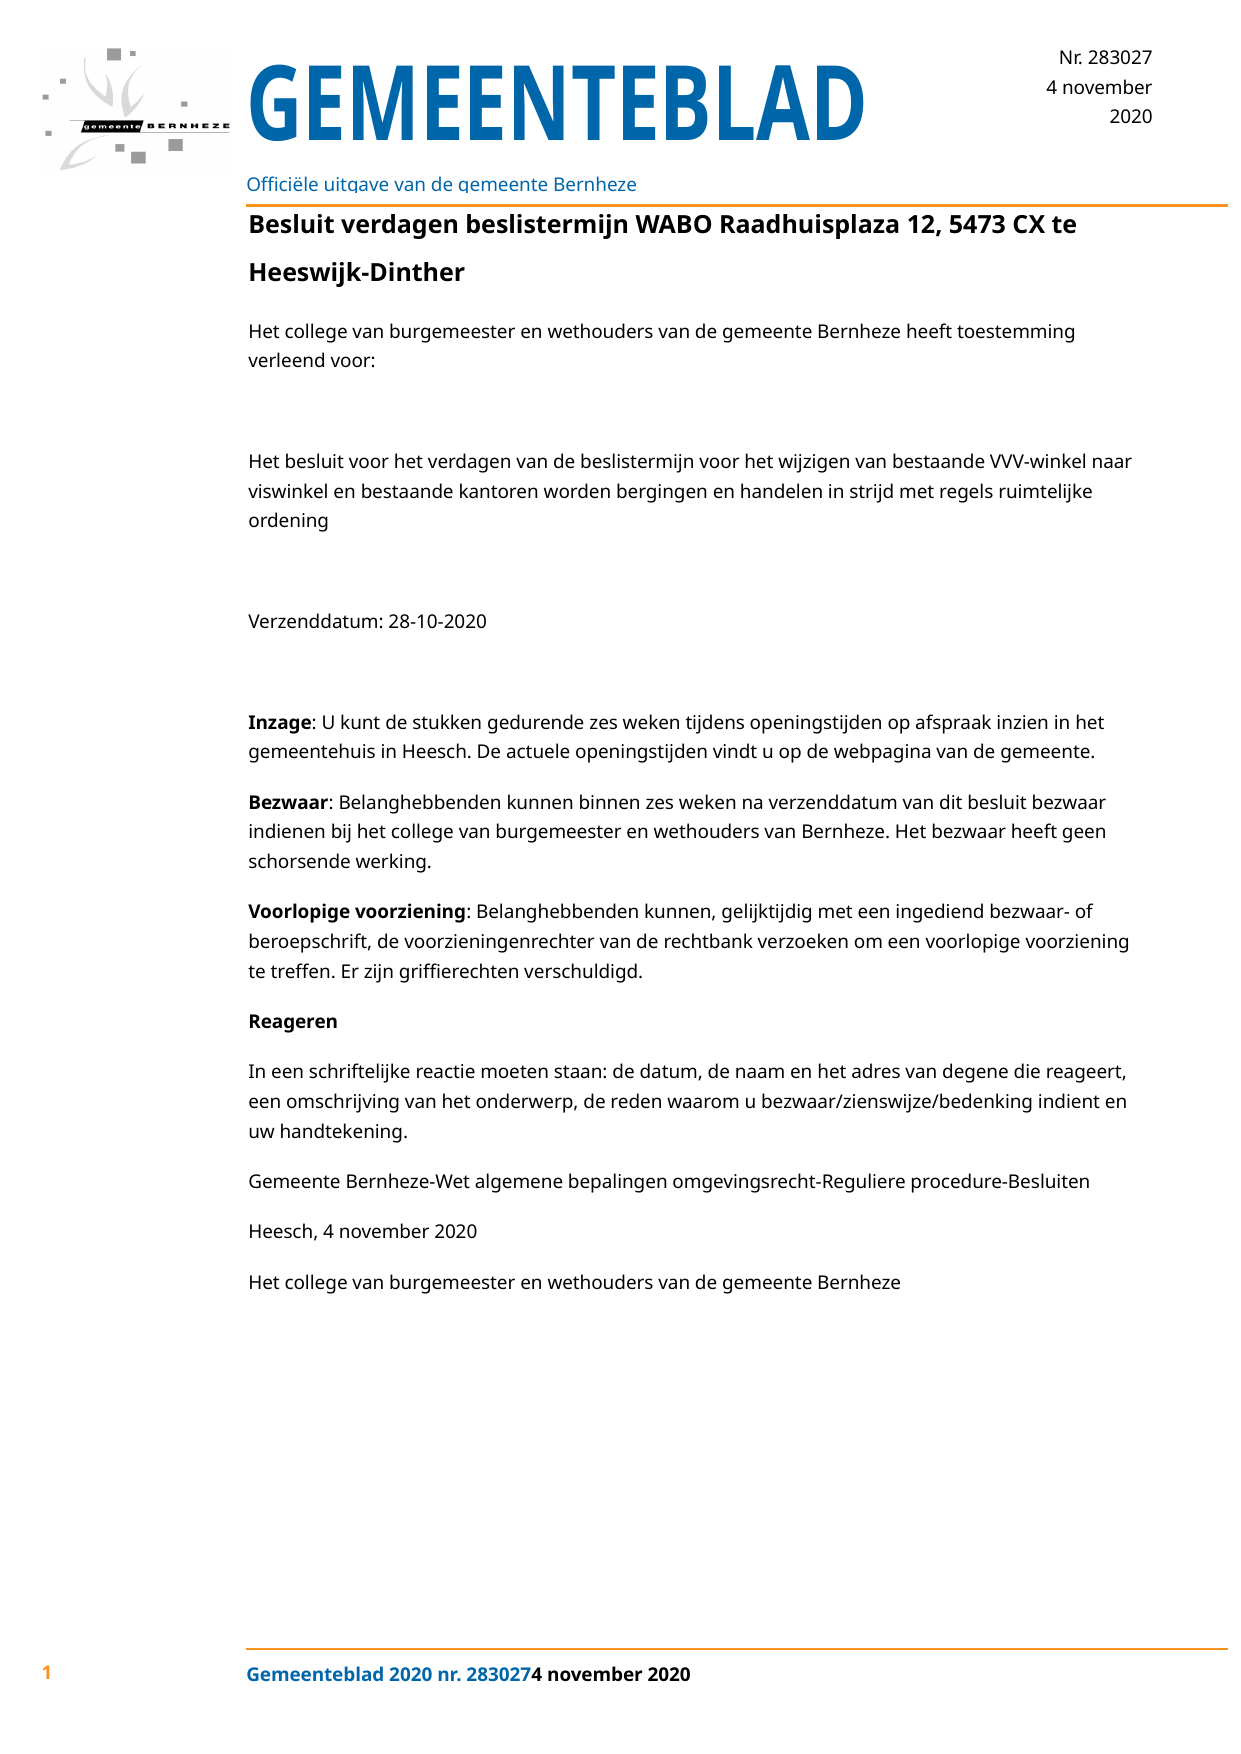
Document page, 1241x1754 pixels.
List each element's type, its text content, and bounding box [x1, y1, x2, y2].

text Gemeente Bernheze-Wet algemene bepalingen omgevingsrecht-Reguliere procedure-Besluiten [248, 1168, 1152, 1194]
text Inzage: U kunt de stukken gedurende zes weken tijdens openingstijden op afspraak inzien in het gemeentehuis in Heesch. De actuele openingstijden vindt u op de webpagina van de gemeente. [248, 709, 1152, 764]
text Besluit verdagen beslistermijn WABO Raadhuisplaza 12, 5473 CX te Heeswijk-Dinther [248, 207, 1152, 288]
text Heesch, 4 november 2020 [248, 1219, 1152, 1244]
text Het besluit voor het verdagen van de beslistermijn voor het wijzigen van bestaande VVV-winkel naar viswinkel en bestaande kantoren worden bergingen en handelen in strijd met regels ruimtelijke ordening [248, 448, 1152, 533]
text Reageren [248, 1008, 1152, 1034]
text Verzenddatum: 28-10-2020 [248, 608, 1152, 634]
text In een schriftelijke reactie moeten staan: de datum, de naam en het adres van degene die reageert, een omschrijving van het onderwerp, de reden waarom u bezwaar/zienswijze/bedenking indient en uw handtekening. [248, 1059, 1152, 1144]
text Het college van burgemeester en wethouders van de gemeente Bernheze heeft toestemming verleend voor: [248, 318, 1152, 373]
text Bezwaar: Belanghebbenden kunnen binnen zes weken na verzenddatum van dit besluit bezwaar indienen bij het college van burgemeester en wethouders van Bernheze. Het bezwaar heeft geen schorsende werking. [248, 789, 1152, 874]
picture [41, 47, 231, 172]
text Het college van burgemeester en wethouders van de gemeente Bernheze [248, 1269, 1152, 1295]
text Voorlopige voorziening: Belanghebbenden kunnen, gelijktijdig met een ingediend bezwaar- of beroepschrift, de voorzieningenrechter van de rechtbank verzoeken om een voorlopige voorziening te treffen. Er zijn griffierechten verschuldigd. [248, 899, 1152, 984]
